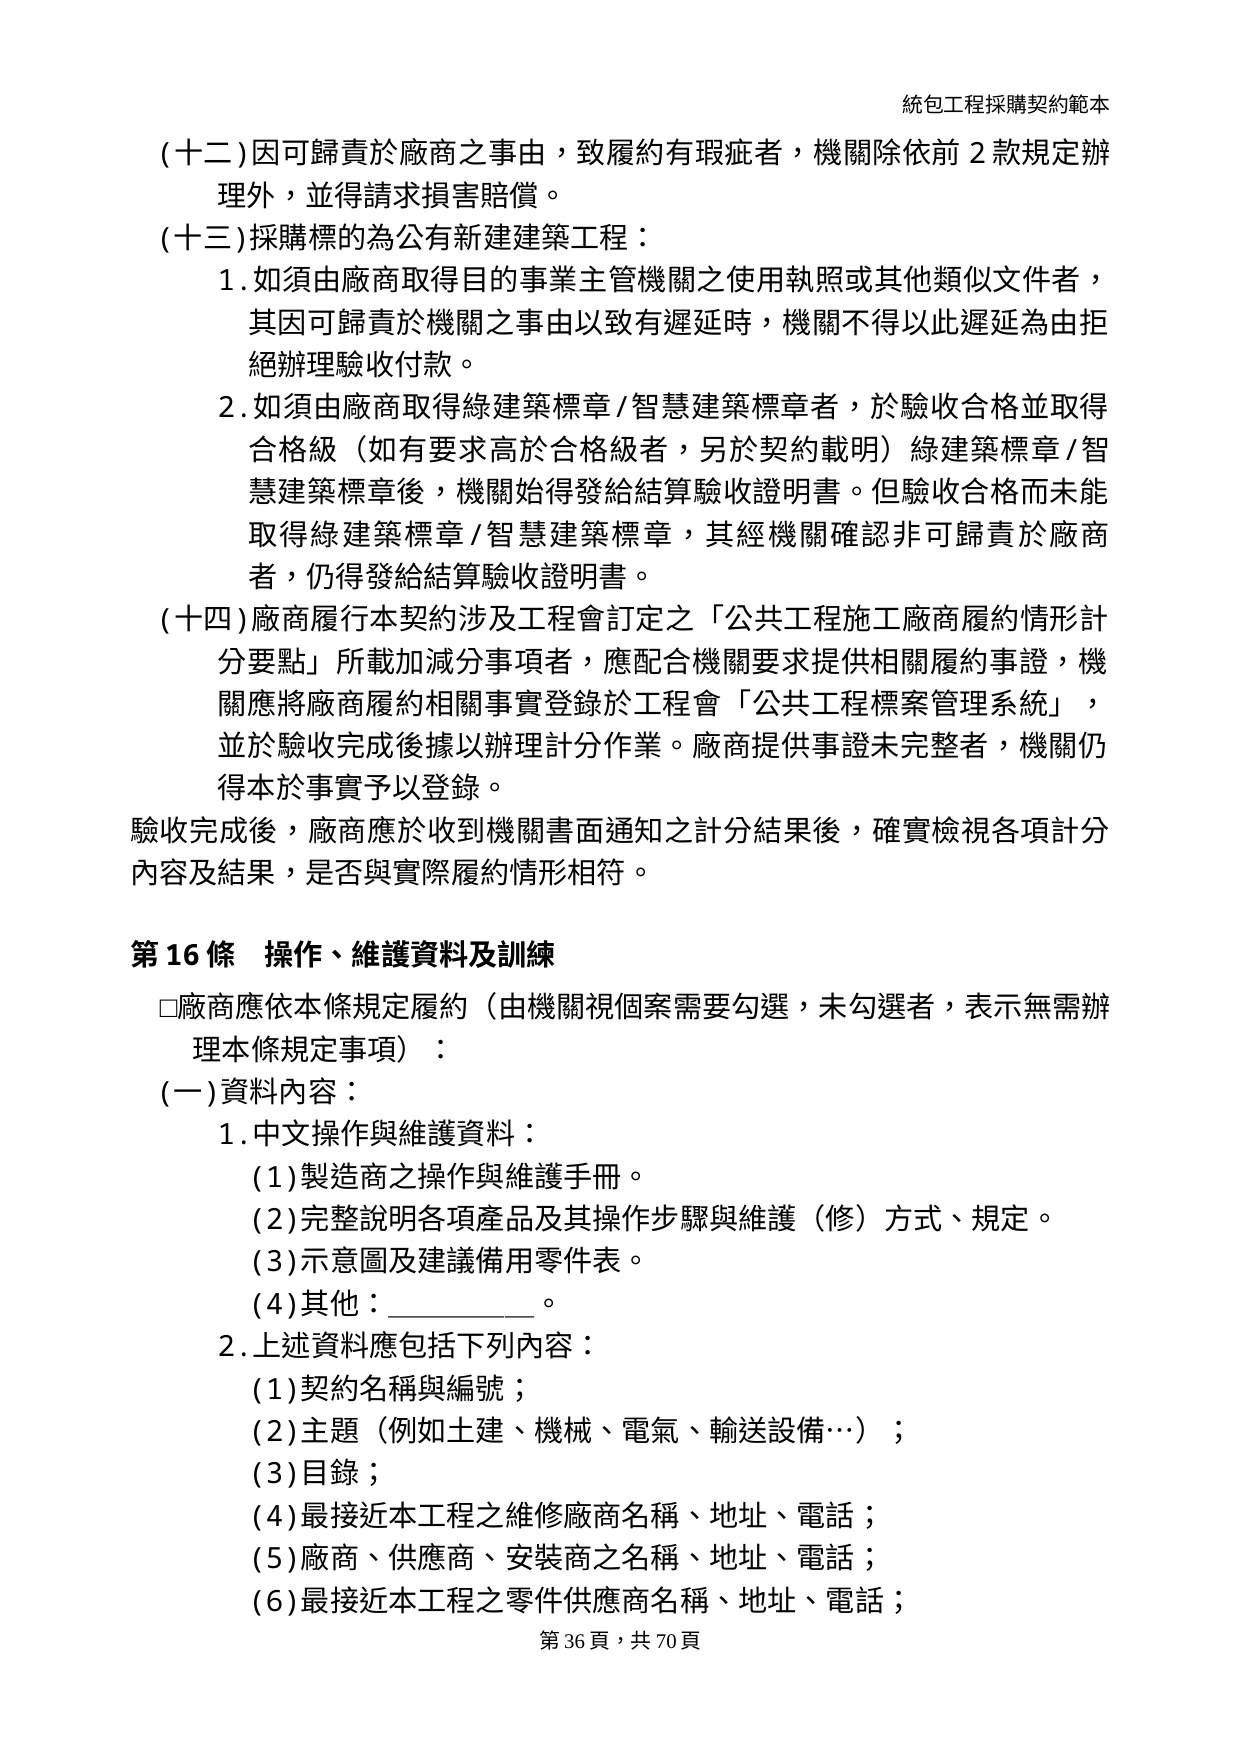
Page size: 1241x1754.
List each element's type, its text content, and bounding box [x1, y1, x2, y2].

text (2)完整說明各項產品及其操作步驟與維護（修）方式、規定。 [248, 1196, 1110, 1238]
text (十四)廠商履行本契約涉及工程會訂定之「公共工程施工廠商履約情形計分要點」所載加減分事項者，應配合機關要求提供相關履約事證，機關應將廠商履約相關事實登錄於工程會「公共工程標案管理系統」，並於驗收完成後據以辦理計分作業。廠商提供事證未完整者，機關仍得本於事實予以登錄。 [156, 596, 1110, 807]
text 1.中文操作與維護資料： [217, 1111, 1110, 1153]
text (1)製造商之操作與維護手冊。 [248, 1153, 1110, 1196]
text 2.上述資料應包括下列內容： [217, 1323, 1110, 1365]
text 驗收完成後，廠商應於收到機關書面通知之計分結果後，確實檢視各項計分內容及結果，是否與實際履約情形相符。 [130, 807, 1110, 892]
text (5)廠商、供應商、安裝商之名稱、地址、電話； [248, 1535, 1110, 1577]
text □廠商應依本條規定履約（由機關視個案需要勾選，未勾選者，表示無需辦理本條規定事項）： [159, 984, 1110, 1068]
text (4)其他：＿＿＿＿＿。 [248, 1280, 1110, 1323]
text (十三)採購標的為公有新建建築工程： [156, 214, 1110, 257]
text 2.如須由廠商取得綠建築標章/智慧建築標章者，於驗收合格並取得合格級（如有要求高於合格級者，另於契約載明）綠建築標章/智慧建築標章後，機關始得發給結算驗收證明書。但驗收合格而未能取得綠建築標章/智慧建築標章，其經機關確認非可歸責於廠商者，仍得發給結算驗收證明書。 [217, 384, 1110, 596]
text (3)目錄； [248, 1450, 1110, 1492]
text (3)示意圖及建議備用零件表。 [248, 1238, 1110, 1280]
text 1.如須由廠商取得目的事業主管機關之使用執照或其他類似文件者，其因可歸責於機關之事由以致有遲延時，機關不得以此遲延為由拒絕辦理驗收付款。 [217, 257, 1110, 384]
text (2)主題（例如土建、機械、電氣、輸送設備…）； [248, 1408, 1110, 1450]
text 第16條 操作、維護資料及訓練 [130, 932, 1110, 974]
text (1)契約名稱與編號； [248, 1365, 1110, 1408]
text (一)資料內容： [156, 1068, 1110, 1111]
text (4)最接近本工程之維修廠商名稱、地址、電話； [248, 1492, 1110, 1535]
text (6)最接近本工程之零件供應商名稱、地址、電話； [248, 1577, 1110, 1619]
text (十二)因可歸責於廠商之事由，致履約有瑕疵者，機關除依前2款規定辦理外，並得請求損害賠償。 [156, 130, 1110, 214]
